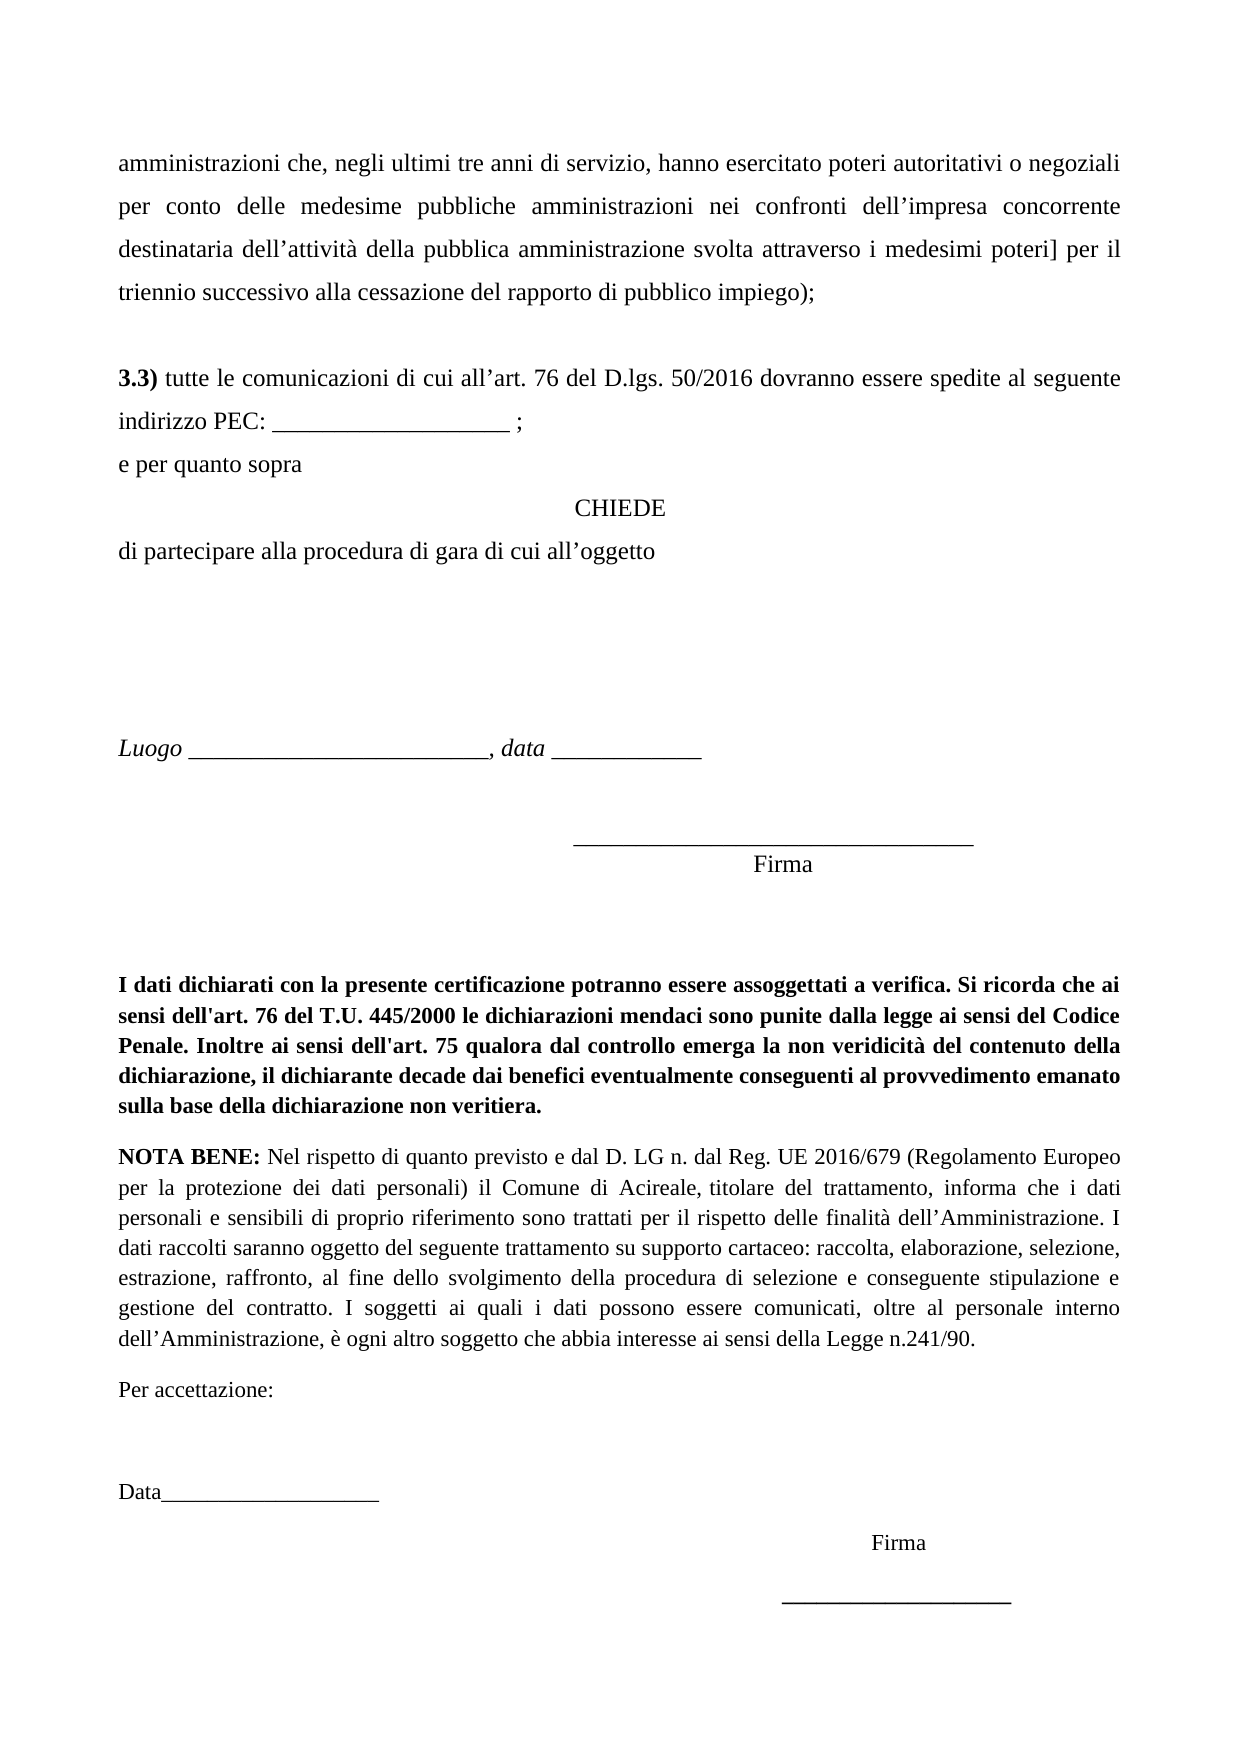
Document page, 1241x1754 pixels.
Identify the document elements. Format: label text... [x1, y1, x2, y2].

text Data___________________ [118, 1478, 1122, 1504]
text ________________________________ [118, 816, 1122, 849]
text e per quanto sopra [118, 449, 1122, 478]
text NOTA BENE: Nel rispetto di quanto previsto e dal D. LG n. dal Reg. UE 2016/679 (Regolamento Europeo per la protezione dei dati personali) il Comune di Acireale, titolare del trattamento, informa che i dati personali e sensibili di proprio riferimento sono trattati per il rispetto delle finalità dell’Amministrazione. I dati raccolti saranno oggetto del seguente trattamento su supporto cartaceo: raccolta, elaborazione, selezione, estrazione, raffronto, al fine dello svolgimento della procedura di selezione e conseguente stipulazione e gestione del contratto. I soggetti ai quali i dati possono essere comunicati, oltre al personale interno dell’Amministrazione, è ogni altro soggetto che abbia interesse ai sensi della Legge n.241/90. [118, 1143, 1122, 1351]
text Luogo ________________________, data ____________ [118, 733, 1122, 761]
text ____________________ [118, 1580, 1122, 1606]
text I dati dichiarati con la presente certificazione potranno essere assoggettati a verifica. Si ricorda che ai sensi dell'art. 76 del T.U. 445/2000 le dichiarazioni mendaci sono punite dalla legge ai sensi del Codice Penale. Inoltre ai sensi dell'art. 75 qualora dal controllo emerga la non veridicità del contenuto della dichiarazione, il dichiarante decade dai benefici eventualmente conseguenti al provvedimento emanato sulla base della dichiarazione non veritiera. [118, 972, 1122, 1119]
text 3.3) tutte le comunicazioni di cui all’art. 76 del D.lgs. 50/2016 dovranno essere spedite al seguente indirizzo PEC: ___________________ ; [118, 363, 1122, 435]
text di partecipare alla procedura di gara di cui all’oggetto [118, 536, 1122, 564]
text Firma [871, 1529, 1122, 1555]
text amministrazioni che, negli ultimi tre anni di servizio, hanno esercitato poteri autoritativi o negoziali per conto delle medesime pubbliche amministrazioni nei confronti dell’impresa concorrente destinataria dell’attività della pubblica amministrazione svolta attraverso i medesimi poteri] per il triennio successivo alla cessazione del rapporto di pubblico impiego); [118, 148, 1122, 306]
text CHIEDE [118, 493, 1122, 521]
text Per accettazione: [118, 1376, 1122, 1402]
text Firma [118, 849, 1122, 878]
